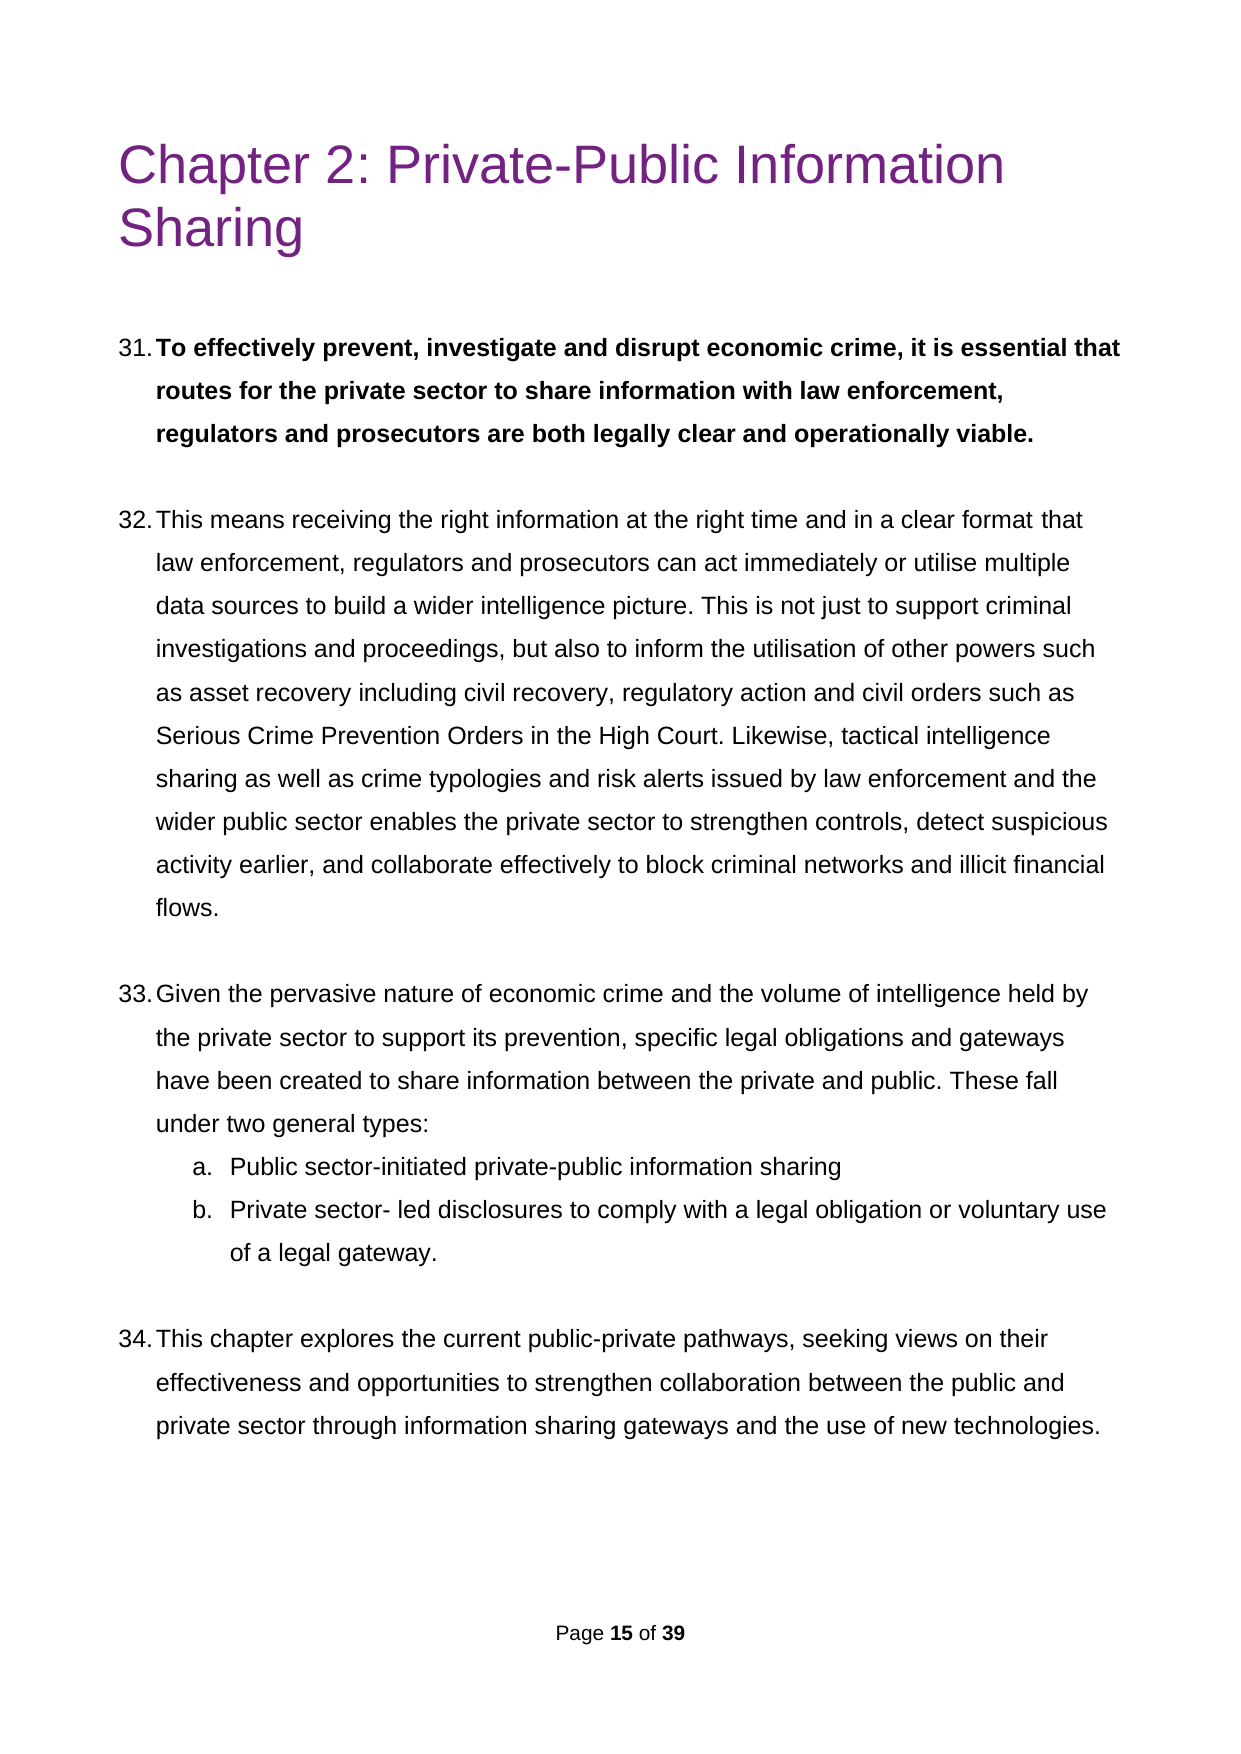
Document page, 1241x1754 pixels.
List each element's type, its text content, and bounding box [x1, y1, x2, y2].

list To effectively prevent, investigate and disrupt economic crime, it is essential that routes for the private sector to share information with law enforcement, regulators and prosecutors are both legally clear and operationally viable. [118, 332, 1122, 447]
subtitle Chapter 2: Private-Public Information Sharing [118, 133, 1122, 257]
list This chapter explores the current public-private pathways, seeking views on their effectiveness and opportunities to strengthen collaboration between the public and private sector through information sharing gateways and the use of new technologies. [118, 1324, 1122, 1439]
list Public sector-initiated private-public information sharing [192, 1152, 1122, 1181]
list Private sector- led disclosures to comply with a legal obligation or voluntary use of a legal gateway. [192, 1195, 1122, 1267]
list Given the pervasive nature of economic crime and the volume of intelligence held by the private sector to support its prevention, specific legal obligations and gateways have been created to share information between the private and public. These fall under two general types: [118, 979, 1122, 1137]
list This means receiving the right information at the right time and in a clear format that law enforcement, regulators and prosecutors can act immediately or utilise multiple data sources to build a wider intelligence picture. This is not just to support criminal investigations and proceedings, but also to inform the utilisation of other powers such as asset recovery including civil recovery, regulatory action and civil orders such as Serious Crime Prevention Orders in the High Court. Likewise, tactical intelligence sharing as well as crime typologies and risk alerts issued by law enforcement and the wider public sector enables the private sector to strengthen controls, detect suspicious activity earlier, and collaborate effectively to block criminal networks and illicit financial flows. [118, 505, 1122, 922]
